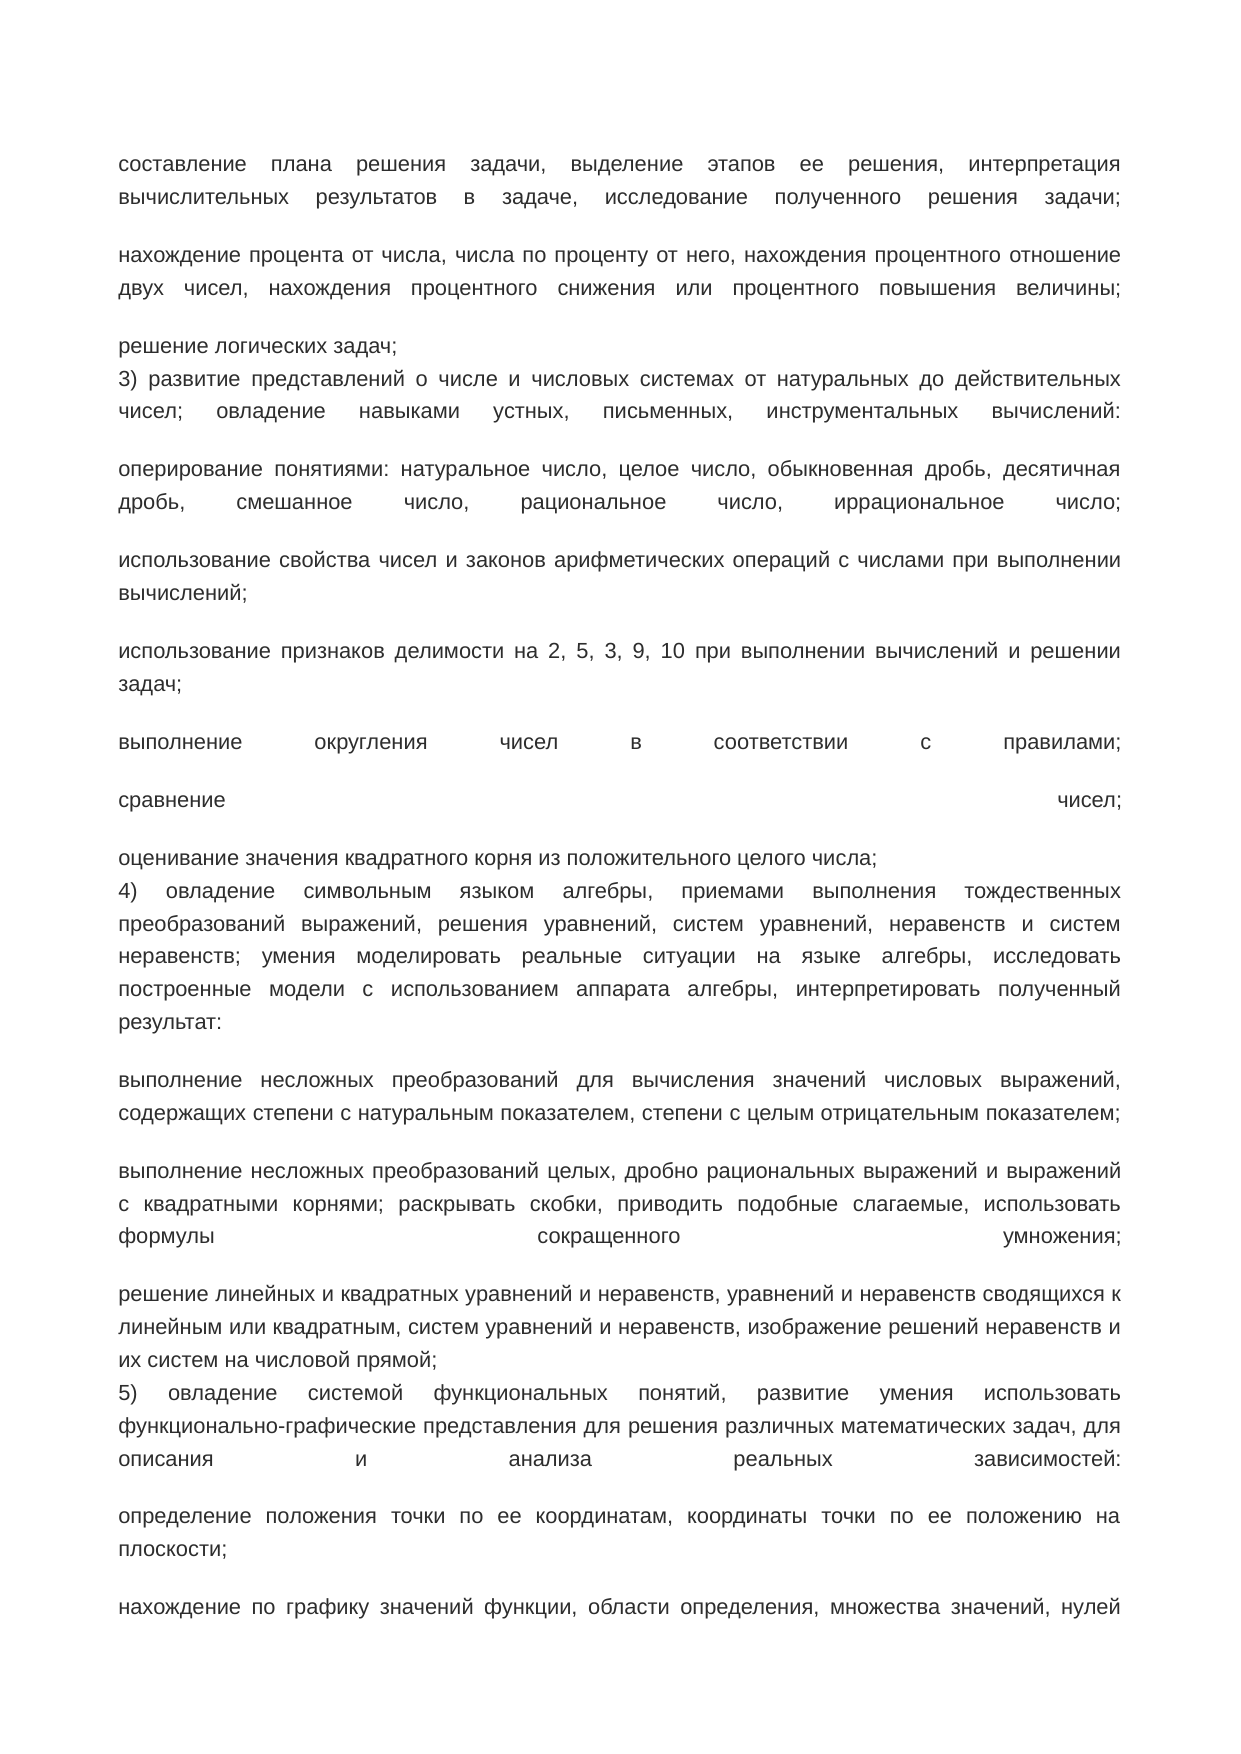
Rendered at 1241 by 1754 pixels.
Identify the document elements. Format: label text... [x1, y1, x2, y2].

text 3) развитие представлений о числе и числовых системах от натуральных до действительных чисел; овладение навыками устных, письменных, инструментальных вычислений: оперирование понятиями: натуральное число, целое число, обыкновенная дробь, десятичная дробь, смешанное число, рациональное число, иррациональное число; использование свойства чисел и законов арифметических операций с числами при выполнении вычислений; использование признаков делимости на 2, 5, 3, 9, 10 при выполнении вычислений и решении задач; выполнение округления чисел в соответствии с правилами; сравнение чисел; оценивание значения квадратного корня из положительного целого числа; [118, 358, 1122, 870]
text составление плана решения задачи, выделение этапов ее решения, интерпретация вычислительных результатов в задаче, исследование полученного решения задачи; нахождение процента от числа, числа по проценту от него, нахождения процентного отношение двух чисел, нахождения процентного снижения или процентного повышения величины; решение логических задач; [118, 118, 1122, 358]
text 5) овладение системой функциональных понятий, развитие умения использовать функционально-графические представления для решения различных математических задач, для описания и анализа реальных зависимостей: определение положения точки по ее координатам, координаты точки по ее положению на плоскости; нахождение по графику значений функции, области определения, множества значений, нулей [118, 1372, 1122, 1619]
text 4) овладение символьным языком алгебры, приемами выполнения тождественных преобразований выражений, решения уравнений, систем уравнений, неравенств и систем неравенств; умения моделировать реальные ситуации на языке алгебры, исследовать построенные модели с использованием аппарата алгебры, интерпретировать полученный результат: выполнение несложных преобразований для вычисления значений числовых выражений, содержащих степени с натуральным показателем, степени с целым отрицательным показателем; выполнение несложных преобразований целых, дробно рациональных выражений и выражений с квадратными корнями; раскрывать скобки, приводить подобные слагаемые, использовать формулы сокращенного умножения; решение линейных и квадратных уравнений и неравенств, уравнений и неравенств сводящихся к линейным или квадратным, систем уравнений и неравенств, изображение решений неравенств и их систем на числовой прямой; [118, 870, 1122, 1372]
